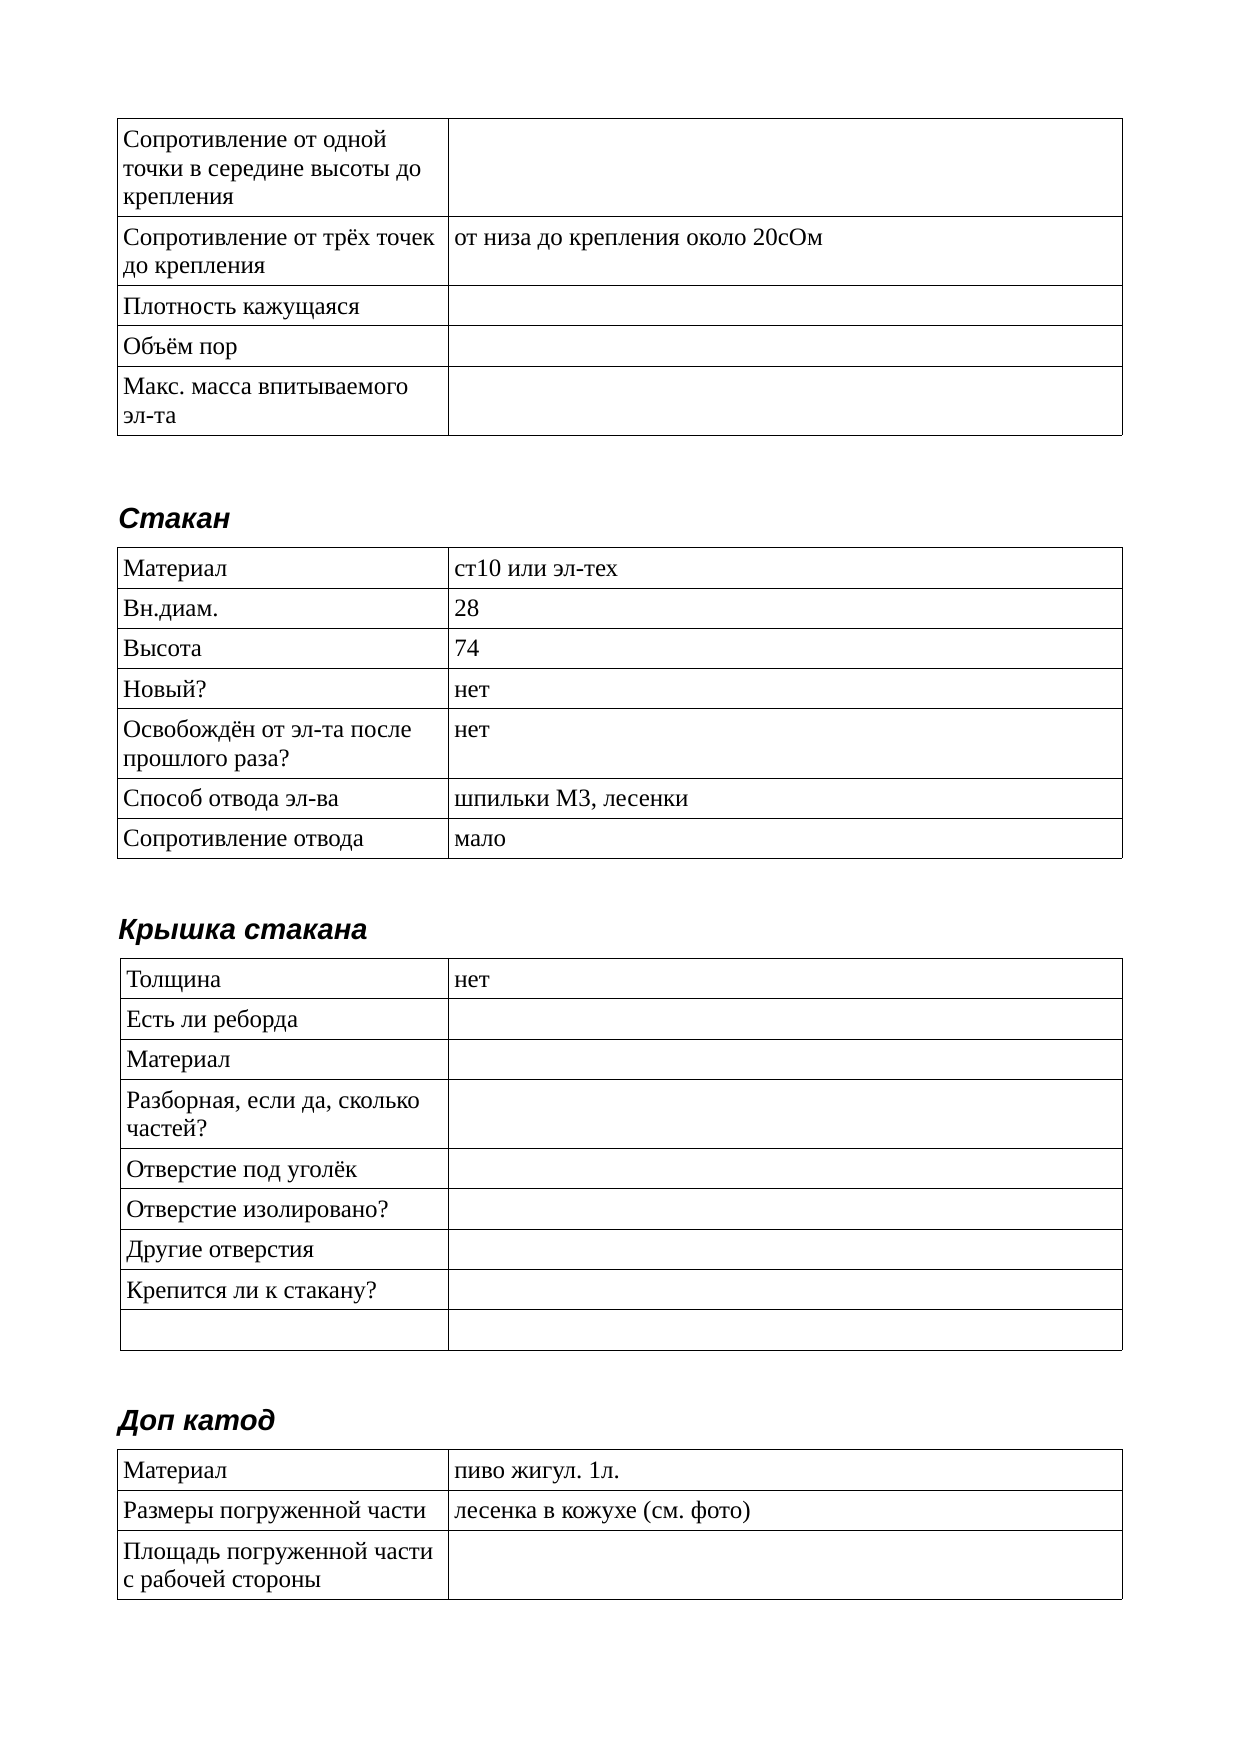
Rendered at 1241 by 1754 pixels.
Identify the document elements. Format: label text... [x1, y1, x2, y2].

table_cell Макс. масса впитываемого эл-та [118, 367, 448, 435]
table_cell [449, 1270, 1122, 1309]
table_cell [449, 1230, 1122, 1269]
table_cell [449, 367, 1122, 435]
table_cell 28 [449, 589, 1122, 628]
table_cell Способ отвода эл-ва [118, 779, 448, 818]
table_cell Плотность кажущаяся [118, 286, 448, 325]
table_header Материал [118, 548, 448, 587]
table_cell [121, 1310, 448, 1349]
table_cell [449, 1149, 1122, 1188]
table_cell лесенка в кожухе (см. фото) [449, 1491, 1122, 1530]
table_cell Объём пор [118, 326, 448, 366]
table_cell Разборная, если да, сколько частей? [121, 1080, 448, 1148]
subtitle Стакан [118, 501, 1122, 534]
table_header пиво жигул. 1л. [449, 1450, 1122, 1490]
table_cell Сопротивление от трёх точек до крепления [118, 217, 448, 285]
table_cell мало [449, 819, 1122, 858]
table_cell [449, 1040, 1122, 1079]
table_cell Другие отверстия [121, 1230, 448, 1269]
table_cell Сопротивление от одной точки в середине высоты до крепления [118, 119, 448, 216]
table_cell Вн.диам. [118, 589, 448, 628]
table_cell [449, 286, 1122, 325]
table_cell [449, 326, 1122, 366]
table_header Толщина [121, 959, 448, 998]
subtitle Доп катод [118, 1403, 1122, 1437]
table_header ст10 или эл-тех [449, 548, 1122, 587]
table_cell Есть ли реборда [121, 999, 448, 1038]
table_cell Сопротивление отвода [118, 819, 448, 858]
table_header Материал [118, 1450, 448, 1490]
table_cell нет [449, 669, 1122, 708]
subtitle Крышка стакана [118, 912, 1122, 945]
table_cell [449, 1531, 1122, 1599]
table_header нет [449, 959, 1122, 998]
table_cell Площадь погруженной части с рабочей стороны [118, 1531, 448, 1599]
table_cell [449, 999, 1122, 1038]
table_cell Отверстие под уголёк [121, 1149, 448, 1188]
table_cell шпильки М3, лесенки [449, 779, 1122, 818]
table_cell нет [449, 709, 1122, 777]
table_cell [449, 1310, 1122, 1349]
table_cell [449, 119, 1122, 216]
table_cell 74 [449, 629, 1122, 668]
table_cell от низа до крепления около 20сОм [449, 217, 1122, 285]
table_cell Освобождён от эл-та после прошлого раза? [118, 709, 448, 777]
table_cell Высота [118, 629, 448, 668]
table_cell Крепится ли к стакану? [121, 1270, 448, 1309]
table_cell Отверстие изолировано? [121, 1189, 448, 1228]
table_cell [449, 1189, 1122, 1228]
table_cell Новый? [118, 669, 448, 708]
table_cell [449, 1080, 1122, 1148]
table_cell Размеры погруженной части [118, 1491, 448, 1530]
table_cell Материал [121, 1040, 448, 1079]
